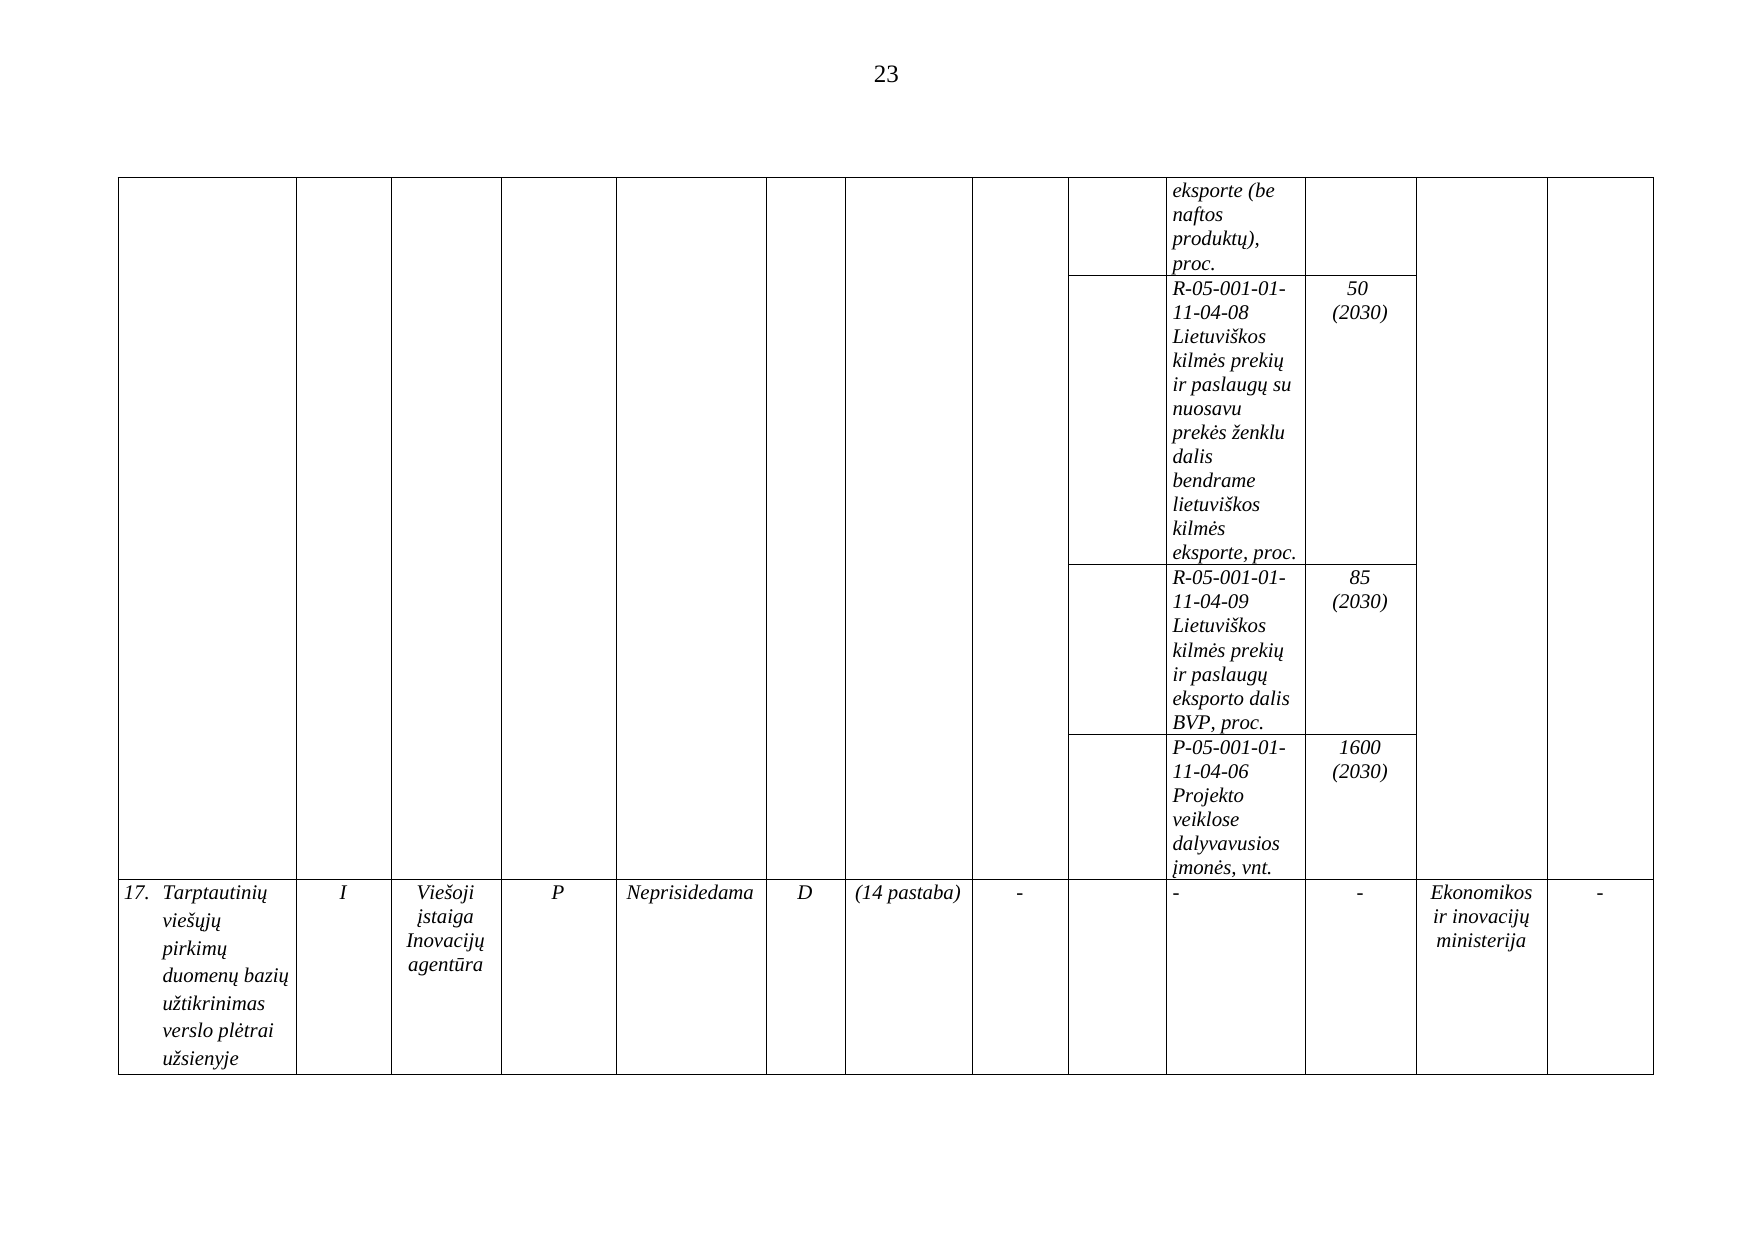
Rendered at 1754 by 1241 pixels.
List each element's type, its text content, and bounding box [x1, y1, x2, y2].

table_cell - [1306, 880, 1416, 1074]
table_cell [1069, 565, 1166, 734]
table_cell [297, 178, 391, 879]
table_cell [502, 178, 616, 879]
table_cell P-05-001-01-11-04-06 Projekto veiklose dalyvavusios įmonės, vnt. [1167, 735, 1305, 879]
table_cell 50 (2030) [1306, 276, 1416, 564]
table_cell Ekonomikos ir inovacijų ministerija [1417, 880, 1547, 1074]
table_cell - [973, 880, 1068, 1074]
table_cell - [1548, 178, 1653, 879]
table_cell [1069, 276, 1166, 564]
table_cell [119, 178, 296, 879]
table_cell 85 (2030) [1306, 565, 1416, 734]
table_cell 17. Tarptautinių viešųjų pirkimų duomenų bazių užtikrinimas verslo plėtrai užsienyje [119, 880, 296, 1074]
table_cell (14 pastaba) [846, 880, 972, 1074]
table_cell R-05-001-01-11-04-09 Lietuviškos kilmės prekių ir paslaugų eksporto dalis BVP, proc. [1167, 565, 1305, 734]
table_cell [846, 178, 972, 879]
table_cell I [297, 880, 391, 1074]
table_cell [1069, 178, 1166, 274]
table_cell [617, 178, 766, 879]
table_cell [1417, 178, 1547, 879]
table_cell - [1548, 880, 1653, 1074]
table_cell D [767, 880, 845, 1074]
table_cell [1306, 178, 1416, 274]
table_cell [392, 178, 501, 879]
table_cell eksporte (be naftos produktų), proc. [1167, 178, 1305, 274]
table_cell [767, 178, 845, 879]
table_cell Neprisidedama [617, 880, 766, 1074]
table_cell - [1167, 880, 1305, 1074]
table_cell [1069, 735, 1166, 879]
table_cell [1069, 880, 1166, 1074]
table_cell [973, 178, 1068, 879]
table_cell R-05-001-01-11-04-08 Lietuviškos kilmės prekių ir paslaugų su nuosavu prekės ženklu dalis bendrame lietuviškos kilmės eksporte, proc. [1167, 276, 1305, 564]
table_cell 1600 (2030) [1306, 735, 1416, 879]
table_cell P [502, 880, 616, 1074]
table_cell Viešoji įstaiga Inovacijų agentūra [392, 880, 501, 1074]
